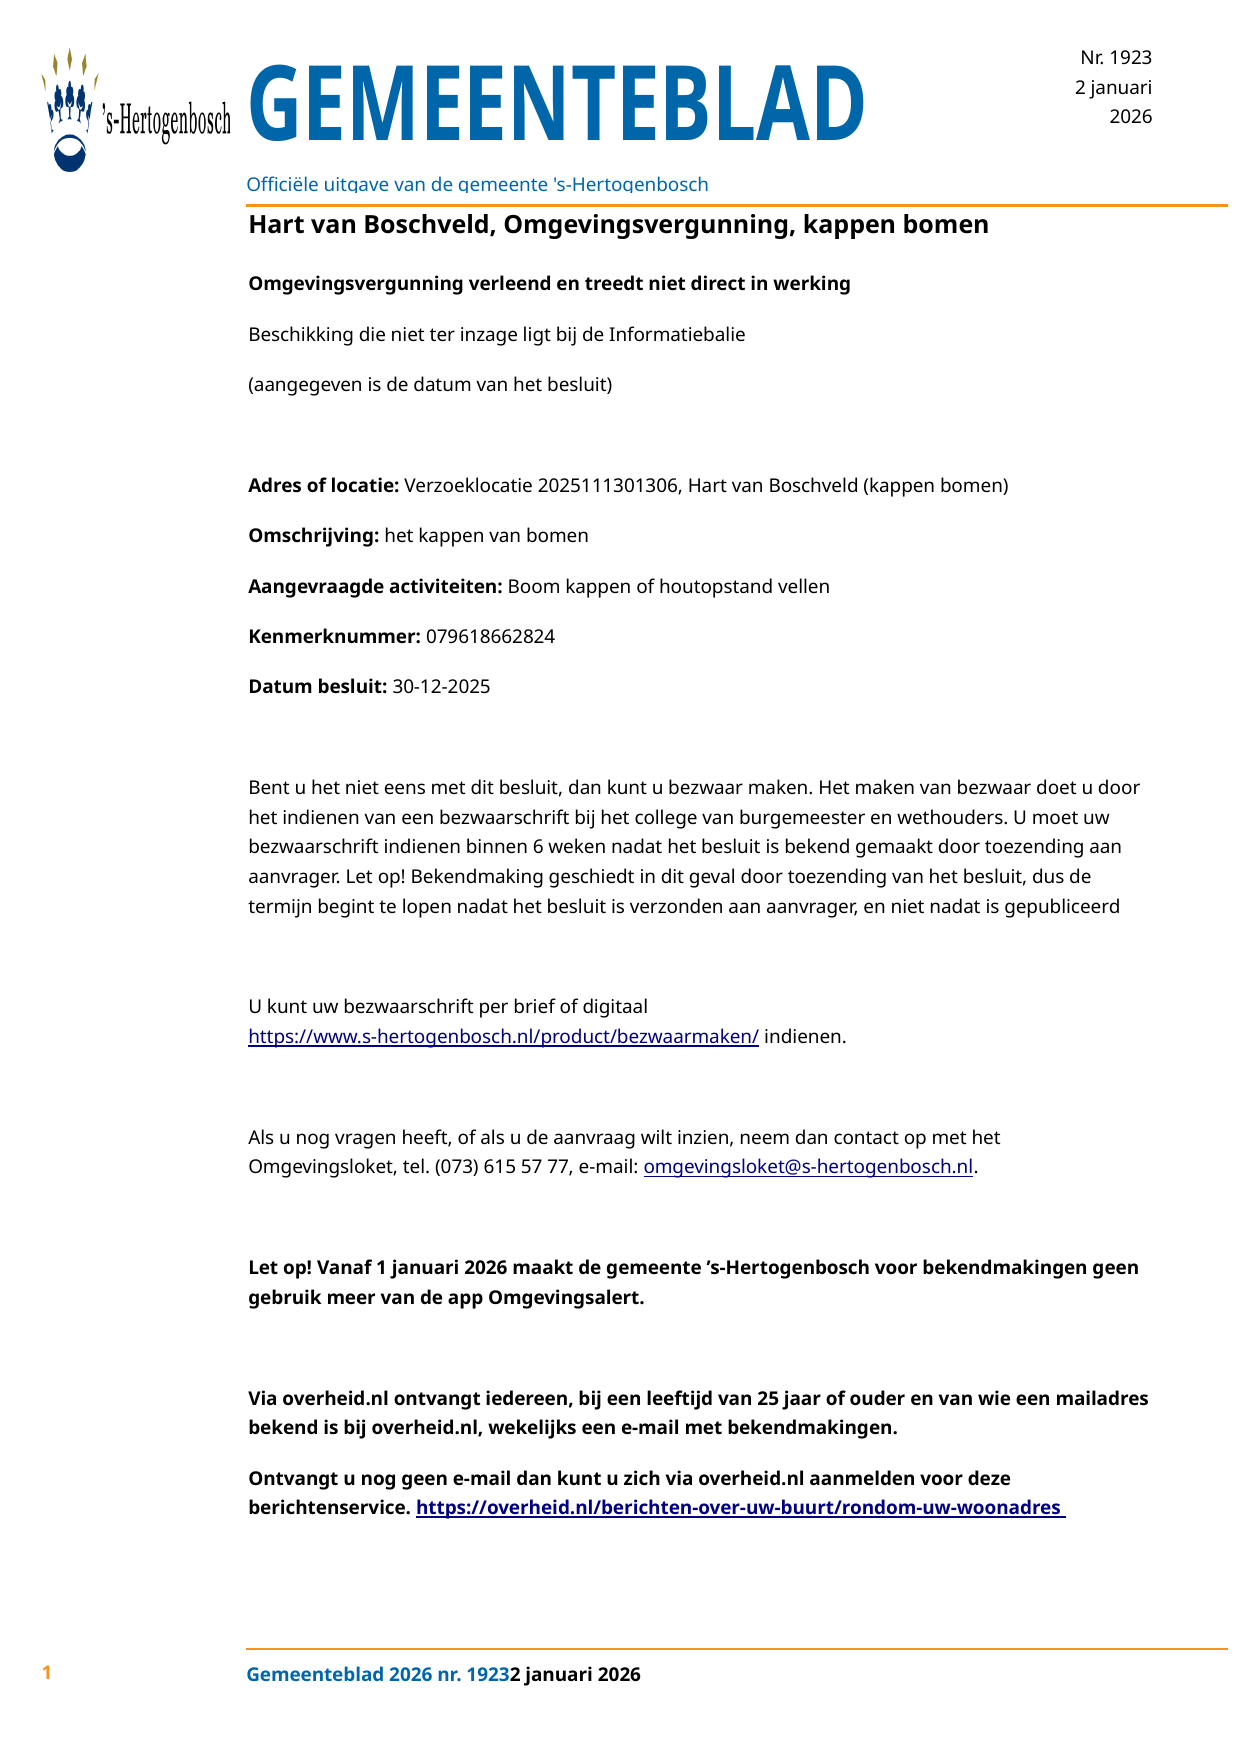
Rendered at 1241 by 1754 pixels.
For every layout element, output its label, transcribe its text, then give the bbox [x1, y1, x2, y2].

text Beschikking die niet ter inzage ligt bij de Informatiebalie [248, 321, 1152, 346]
text Omschrijving: het kappen van bomen [248, 522, 1152, 548]
text Kenmerknummer: 079618662824 [248, 623, 1152, 649]
text Adres of locatie: Verzoeklocatie 2025111301306, Hart van Boschveld (kappen bomen) [248, 472, 1152, 498]
text Hart van Boschveld, Omgevingsvergunning, kappen bomen [248, 207, 1152, 241]
text Omgevingsvergunning verleend en treedt niet direct in werking [248, 270, 1152, 296]
text U kunt uw bezwaarschrift per brief of digitaal https://www.s-hertogenbosch.nl/product/bezwaarmaken/ indienen. [248, 994, 1152, 1049]
picture [41, 47, 231, 172]
text Bent u het niet eens met dit besluit, dan kunt u bezwaar maken. Het maken van bezwaar doet u door het indienen van een bezwaarschrift bij het college van burgemeester en wethouders. U moet uw bezwaarschrift indienen binnen 6 weken nadat het besluit is bekend gemaakt door toezending aan aanvrager. Let op! Bekendmaking geschiedt in dit geval door toezending van het besluit, dus de termijn begint te lopen nadat het besluit is verzonden aan aanvrager, en niet nadat is gepubliceerd [248, 774, 1152, 918]
text Als u nog vragen heeft, of als u de aanvraag wilt inzien, neem dan contact op met het Omgevingsloket, tel. (073) 615 57 77, e-mail: omgevingsloket@s-hertogenbosch.nl. [248, 1124, 1152, 1179]
text Aangevraagde activiteiten: Boom kappen of houtopstand vellen [248, 573, 1152, 598]
text Via overheid.nl ontvangt iedereen, bij een leeftijd van 25 jaar of ouder en van wie een mailadres bekend is bij overheid.nl, wekelijks een e-mail met bekendmakingen. [248, 1385, 1152, 1440]
text Let op! Vanaf 1 januari 2026 maakt de gemeente ’s-Hertogenbosch voor bekendmakingen geen gebruik meer van de app Omgevingsalert. [248, 1254, 1152, 1310]
text (aangegeven is de datum van het besluit) [248, 371, 1152, 397]
text Ontvangt u nog geen e-mail dan kunt u zich via overheid.nl aanmelden voor deze berichtenservice. https://overheid.nl/berichten-over-uw-buurt/rondom-uw-woonadres [248, 1465, 1152, 1520]
text Datum besluit: 30-12-2025 [248, 674, 1152, 699]
